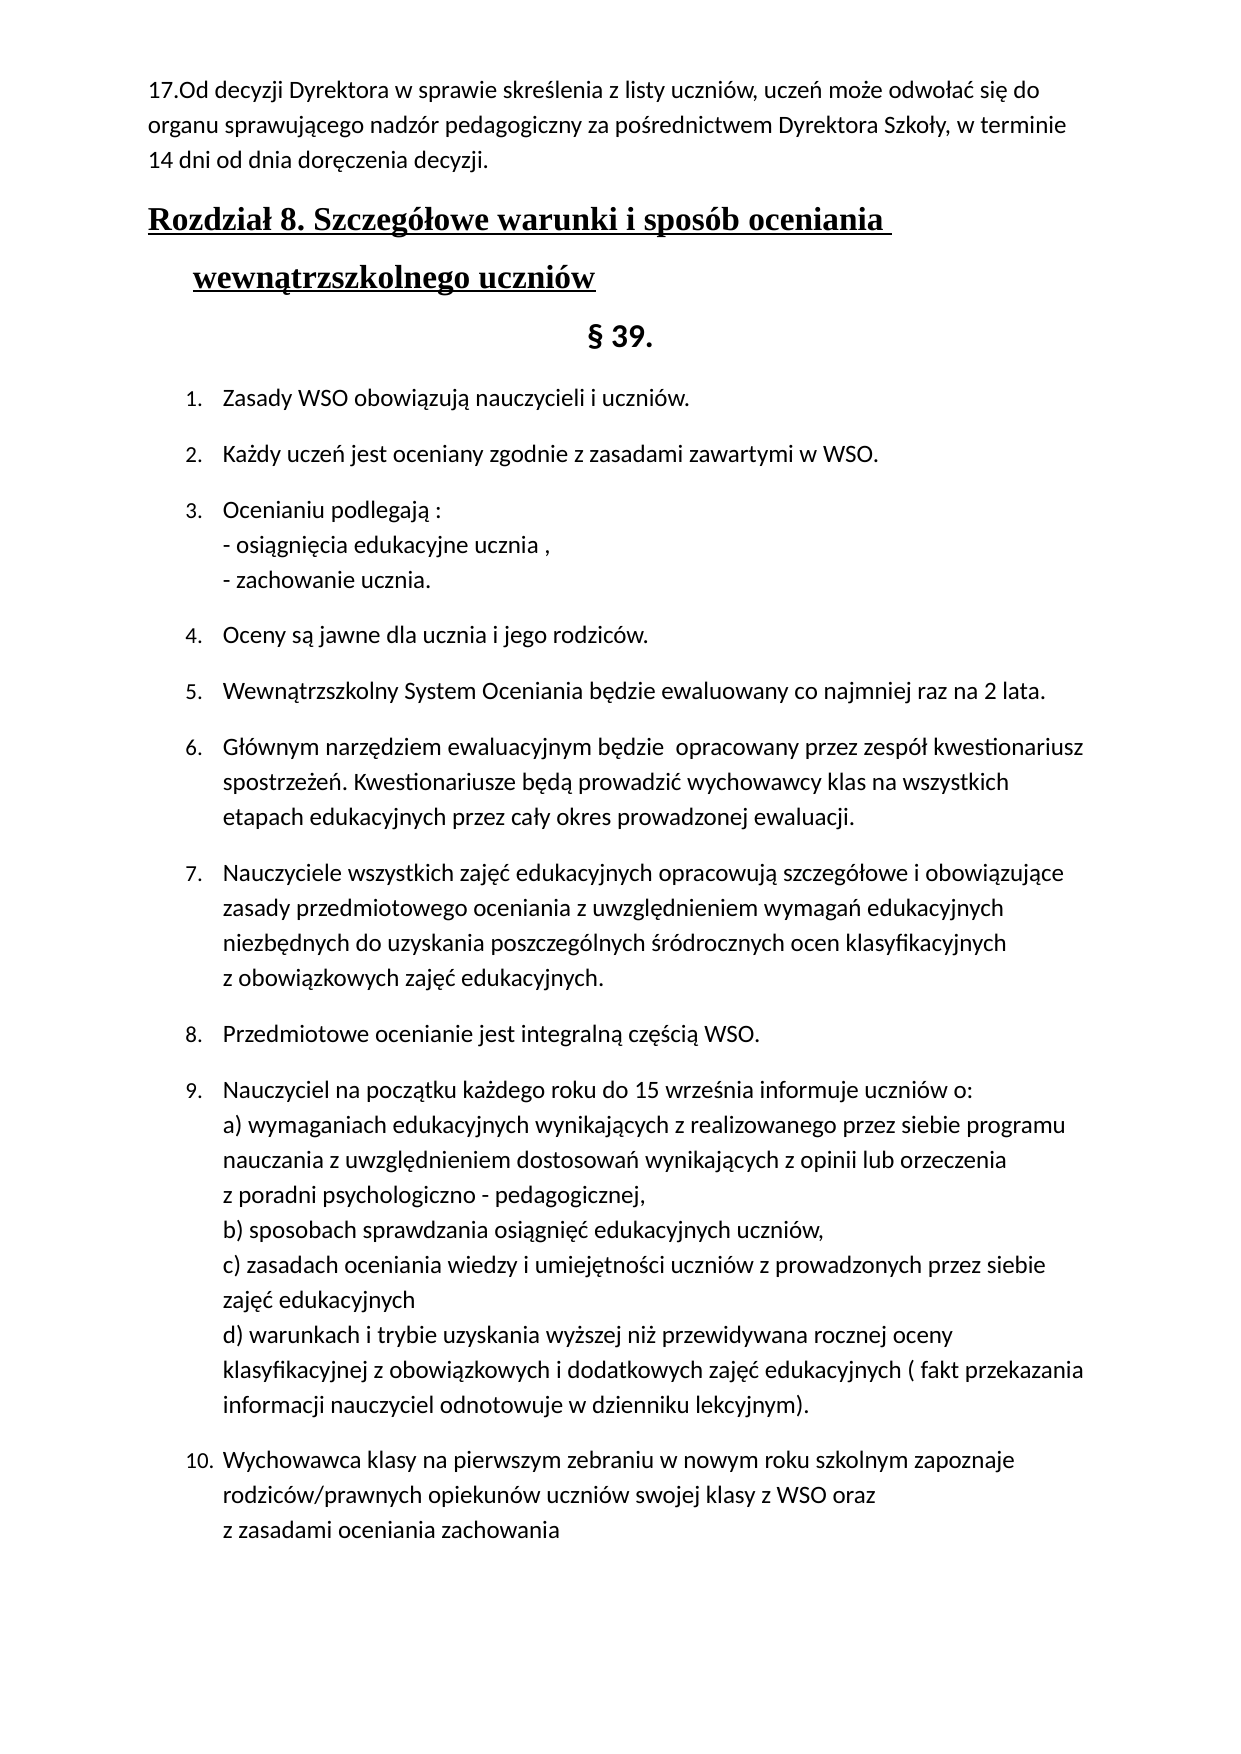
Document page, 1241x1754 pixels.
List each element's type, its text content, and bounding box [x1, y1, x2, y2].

list Nauczyciel na początku każdego roku do 15 września informuje uczniów o: a) wymaganiach edukacyjnych wynikających z realizowanego przez siebie programu nauczania z uwzględnieniem dostosowań wynikających z opinii lub orzeczenia z poradni psychologiczno - pedagogicznej, b) sposobach sprawdzania osiągnięć edukacyjnych uczniów, c) zasadach oceniania wiedzy i umiejętności uczniów z prowadzonych przez siebie zajęć edukacyjnych d) warunkach i trybie uzyskania wyższej niż przewidywana rocznej oceny klasyfikacyjnej z obowiązkowych i dodatkowych zajęć edukacyjnych ( fakt przekazania informacji nauczyciel odnotowuje w dzienniku lekcyjnym). [185, 1074, 1093, 1419]
list Głównym narzędziem ewaluacyjnym będzie opracowany przez zespół kwestionariusz spostrzeżeń. Kwestionariusze będą prowadzić wychowawcy klas na wszystkich etapach edukacyjnych przez cały okres prowadzonej ewaluacji. [185, 731, 1093, 832]
list Zasady WSO obowiązują nauczycieli i uczniów. [185, 382, 1093, 413]
subtitle Rozdział 8. Szczegółowe warunki i sposób oceniania wewnątrzszkolnego uczniów [148, 199, 1093, 295]
list Wychowawca klasy na pierwszym zebraniu w nowym roku szkolnym zapoznaje rodziców/prawnych opiekunów uczniów swojej klasy z WSO oraz z zasadami oceniania zachowania [185, 1445, 1093, 1545]
list Nauczyciele wszystkich zajęć edukacyjnych opracowują szczegółowe i obowiązujące zasady przedmiotowego oceniania z uwzględnieniem wymagań edukacyjnych niezbędnych do uzyskania poszczególnych śródrocznych ocen klasyfikacyjnych z obowiązkowych zajęć edukacyjnych. [185, 857, 1093, 993]
list Oceny są jawne dla ucznia i jego rodziców. [185, 620, 1093, 650]
list Każdy uczeń jest oceniany zgodnie z zasadami zawartymi w WSO. [185, 438, 1093, 468]
list Ocenianiu podlegają : - osiągnięcia edukacyjne ucznia , - zachowanie ucznia. [185, 494, 1093, 594]
text § 39. [148, 314, 1093, 355]
text 17.Od decyzji Dyrektora w sprawie skreślenia z listy uczniów, uczeń może odwołać się do organu sprawującego nadzór pedagogiczny za pośrednictwem Dyrektora Szkoły, w terminie 14 dni od dnia doręczenia decyzji. [148, 74, 1093, 174]
list Wewnątrzszkolny System Oceniania będzie ewaluowany co najmniej raz na 2 lata. [185, 676, 1093, 706]
list Przedmiotowe ocenianie jest integralną częścią WSO. [185, 1018, 1093, 1048]
